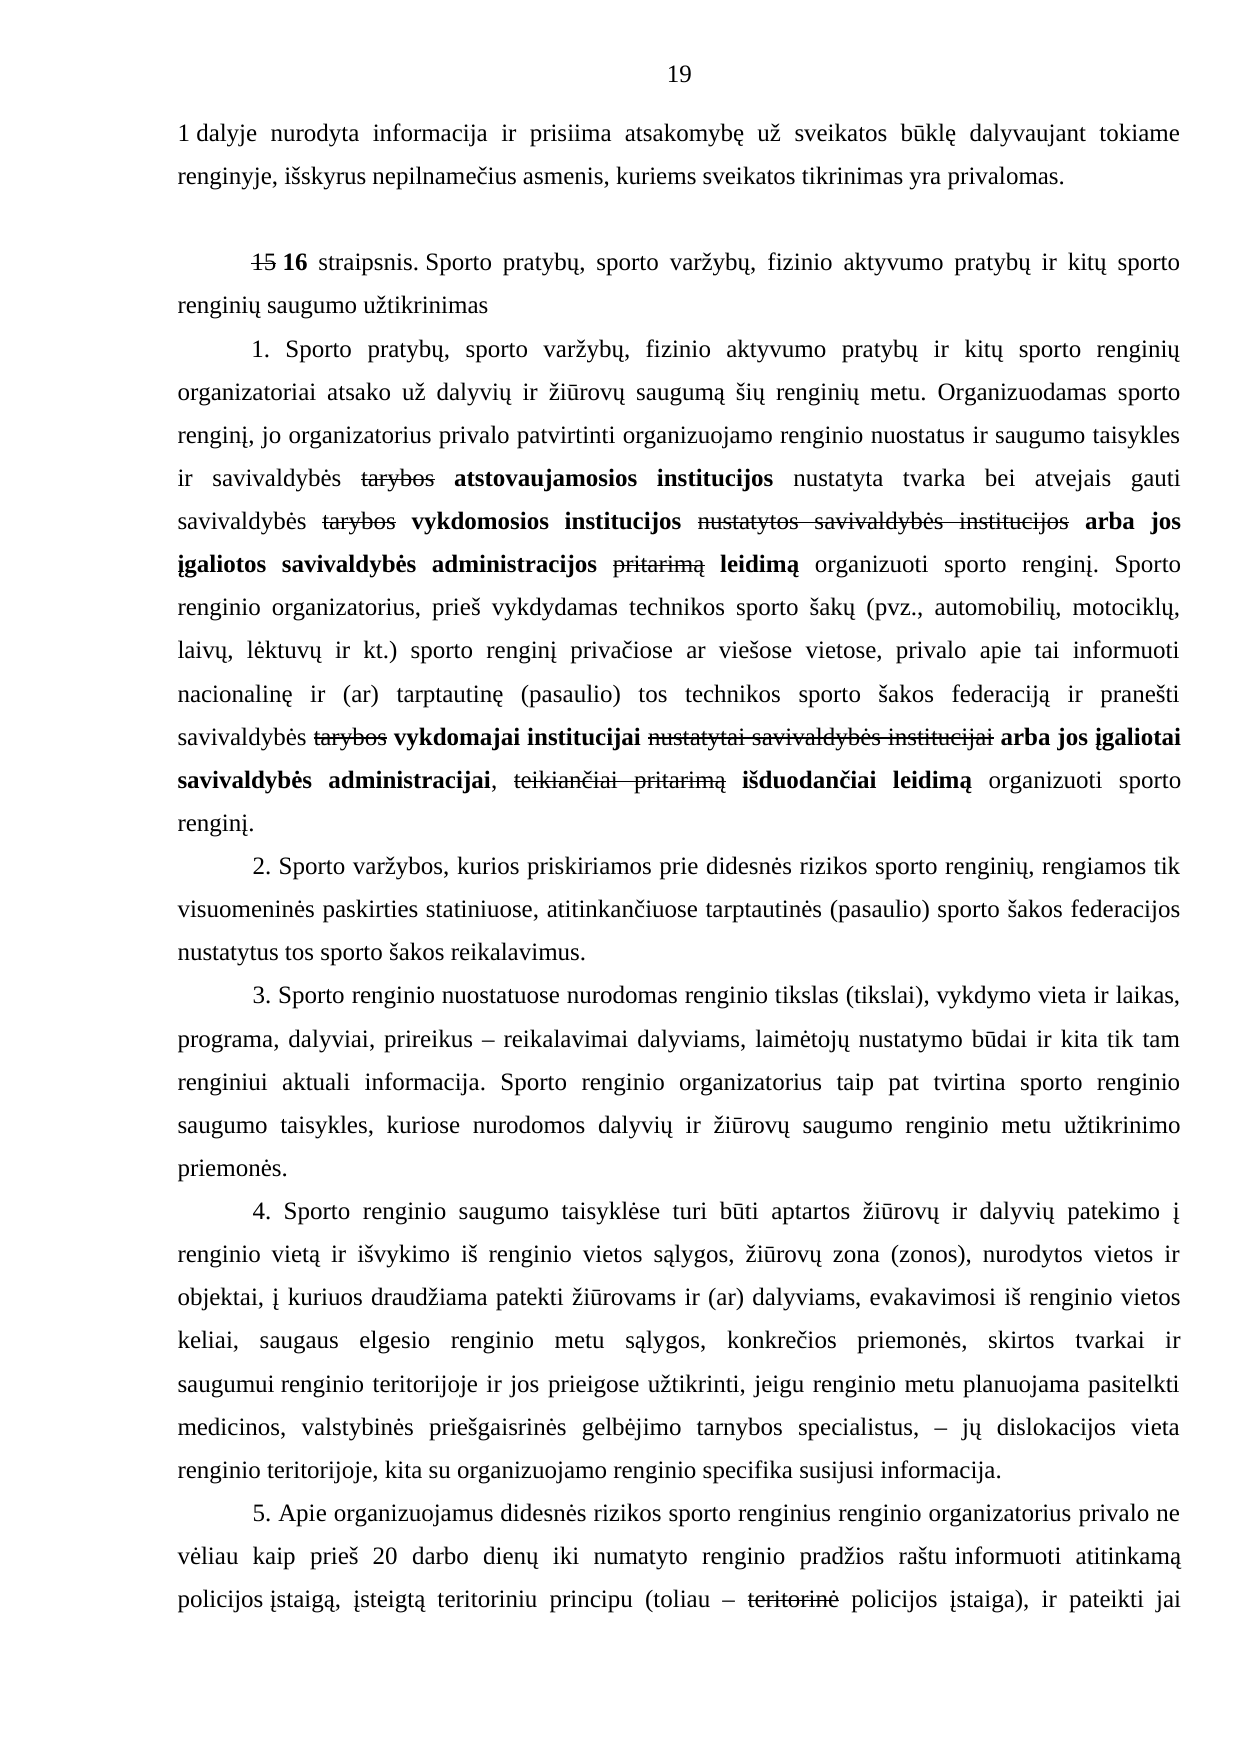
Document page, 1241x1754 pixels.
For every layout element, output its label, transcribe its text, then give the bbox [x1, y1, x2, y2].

text 1. Sporto pratybų, sporto varžybų, fizinio aktyvumo pratybų ir kitų sporto renginių organizatoriai atsako už dalyvių ir žiūrovų saugumą šių renginių metu. Organizuodamas sporto renginį, jo organizatorius privalo patvirtinti organizuojamo renginio nuostatus ir saugumo taisykles ir savivaldybės tarybos atstovaujamosios institucijos nustatyta tvarka bei atvejais gauti savivaldybės tarybos vykdomosios institucijos nustatytos savivaldybės institucijos arba jos įgaliotos savivaldybės administracijos pritarimą leidimą organizuoti sporto renginį. Sporto renginio organizatorius, prieš vykdydamas technikos sporto šakų (pvz., automobilių, motociklų, laivų, lėktuvų ir kt.) sporto renginį privačiose ar viešose vietose, privalo apie tai informuoti nacionalinę ir (ar) tarptautinę (pasaulio) tos technikos sporto šakos federaciją ir pranešti savivaldybės tarybos vykdomajai institucijai nustatytai savivaldybės institucijai arba jos įgaliotai savivaldybės administracijai, teikiančiai pritarimą išduodančiai leidimą organizuoti sporto renginį. [177, 334, 1181, 837]
text 15 16 straipsnis. Sporto pratybų, sporto varžybų, fizinio aktyvumo pratybų ir kitų sporto renginių saugumo užtikrinimas [177, 247, 1181, 319]
text 2. Sporto varžybos, kurios priskiriamos prie didesnės rizikos sporto renginių, rengiamos tik visuomeninės paskirties statiniuose, atitinkančiuose tarptautinės (pasaulio) sporto šakos federacijos nustatytus tos sporto šakos reikalavimus. [177, 851, 1181, 966]
text 1 dalyje nurodyta informacija ir prisiima atsakomybę už sveikatos būklę dalyvaujant tokiame renginyje, išskyrus nepilnamečius asmenis, kuriems sveikatos tikrinimas yra privalomas. [177, 118, 1181, 190]
text 3. Sporto renginio nuostatuose nurodomas renginio tikslas (tikslai), vykdymo vieta ir laikas, programa, dalyviai, prireikus – reikalavimai dalyviams, laimėtojų nustatymo būdai ir kita tik tam renginiui aktuali informacija. Sporto renginio organizatorius taip pat tvirtina sporto renginio saugumo taisykles, kuriose nurodomos dalyvių ir žiūrovų saugumo renginio metu užtikrinimo priemonės. [177, 981, 1181, 1182]
text 5. Apie organizuojamus didesnės rizikos sporto renginius renginio organizatorius privalo ne vėliau kaip prieš 20 darbo dienų iki numatyto renginio pradžios raštu informuoti atitinkamą policijos įstaigą, įsteigtą teritoriniu principu (toliau – teritorinė policijos įstaiga), ir pateikti jai [177, 1498, 1181, 1613]
text 4. Sporto renginio saugumo taisyklėse turi būti aptartos žiūrovų ir dalyvių patekimo į renginio vietą ir išvykimo iš renginio vietos sąlygos, žiūrovų zona (zonos), nurodytos vietos ir objektai, į kuriuos draudžiama patekti žiūrovams ir (ar) dalyviams, evakavimosi iš renginio vietos keliai, saugaus elgesio renginio metu sąlygos, konkrečios priemonės, skirtos tvarkai ir saugumui renginio teritorijoje ir jos prieigose užtikrinti, jeigu renginio metu planuojama pasitelkti medicinos, valstybinės priešgaisrinės gelbėjimo tarnybos specialistus, – jų dislokacijos vieta renginio teritorijoje, kita su organizuojamo renginio specifika susijusi informacija. [177, 1196, 1181, 1484]
